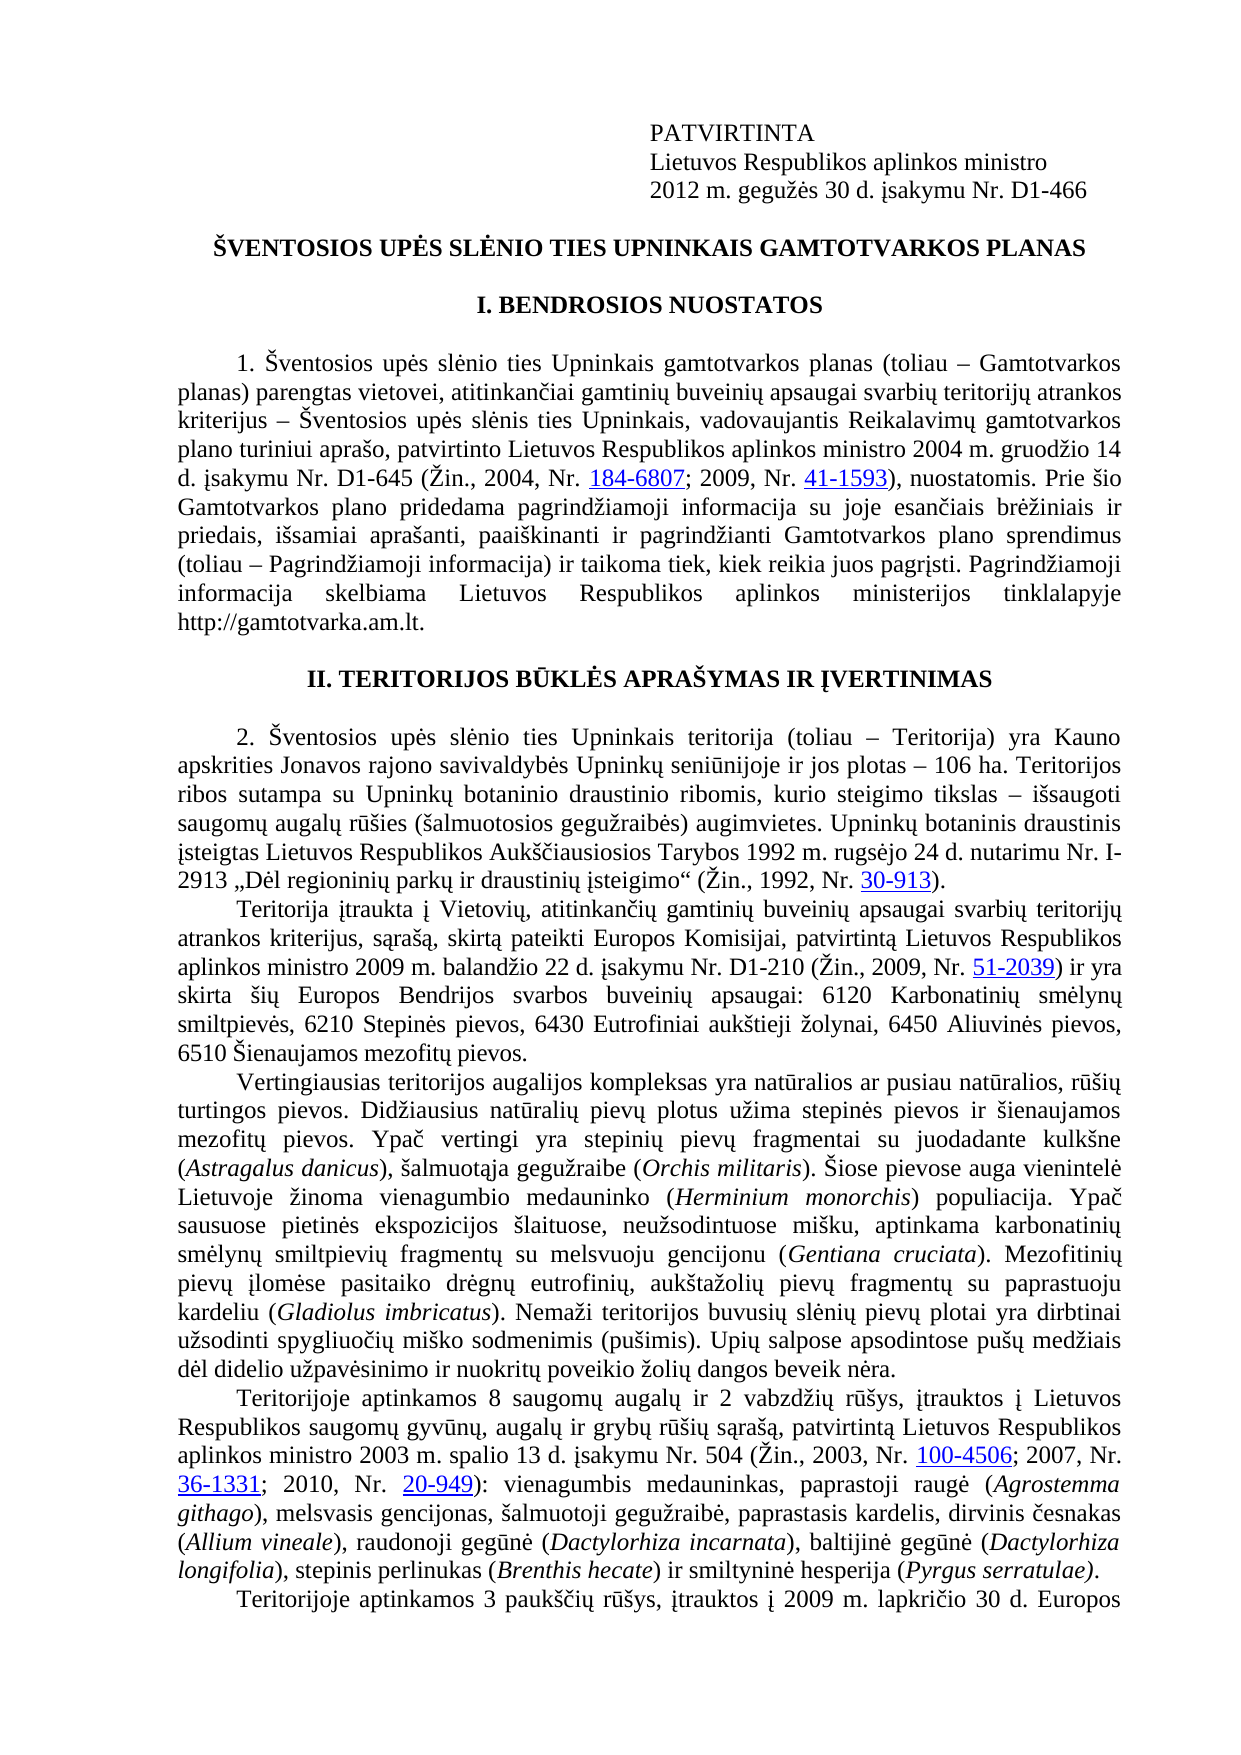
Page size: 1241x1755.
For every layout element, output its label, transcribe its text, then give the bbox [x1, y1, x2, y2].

text 1. Šventosios upės slėnio ties Upninkais gamtotvarkos planas (toliau – Gamtotvarkos planas) parengtas vietovei, atitinkančiai gamtinių buveinių apsaugai svarbių teritorijų atrankos kriterijus – Šventosios upės slėnis ties Upninkais, vadovaujantis Reikalavimų gamtotvarkos plano turiniui aprašo, patvirtinto Lietuvos Respublikos aplinkos ministro 2004 m. gruodžio 14 d. įsakymu Nr. D1-645 (Žin., 2004, Nr. 184-6807; 2009, Nr. 41-1593), nuostatomis. Prie šio Gamtotvarkos plano pridedama pagrindžiamoji informacija su joje esančiais brėžiniais ir priedais, išsamiai aprašanti, paaiškinanti ir pagrindžianti Gamtotvarkos plano sprendimus (toliau – Pagrindžiamoji informacija) ir taikoma tiek, kiek reikia juos pagrįsti. Pagrindžiamoji informacija skelbiama Lietuvos Respublikos aplinkos ministerijos tinklalapyje http://gamtotvarka.am.lt. [177, 348, 1122, 636]
text PATVIRTINTA [649, 118, 1122, 147]
text Teritorijoje aptinkamos 8 saugomų augalų ir 2 vabzdžių rūšys, įtrauktos į Lietuvos Respublikos saugomų gyvūnų, augalų ir grybų rūšių sąrašą, patvirtintą Lietuvos Respublikos aplinkos ministro 2003 m. spalio 13 d. įsakymu Nr. 504 (Žin., 2003, Nr. 100-4506; 2007, Nr. 36-1331; 2010, Nr. 20-949): vienagumbis medauninkas, paprastoji raugė (Agrostemma githago), melsvasis gencijonas, šalmuotoji gegužraibė, paprastasis kardelis, dirvinis česnakas (Allium vineale), raudonoji gegūnė (Dactylorhiza incarnata), baltijinė gegūnė (Dactylorhiza longifolia), stepinis perlinukas (Brenthis hecate) ir smiltyninė hesperija (Pyrgus serratulae). [177, 1383, 1122, 1584]
text ŠVENTOSIOS UPĖS SLĖNIO TIES UPNINKAIS GAMTOTVARKOS PLANAS [177, 233, 1122, 262]
text 2012 m. gegužės 30 d. įsakymu Nr. D1-466 [649, 176, 1122, 204]
text Teritorijoje aptinkamos 3 paukščių rūšys, įtrauktos į 2009 m. lapkričio 30 d. Europos [177, 1584, 1122, 1613]
text Teritorija įtraukta į Vietovių, atitinkančių gamtinių buveinių apsaugai svarbių teritorijų atrankos kriterijus, sąrašą, skirtą pateikti Europos Komisijai, patvirtintą Lietuvos Respublikos aplinkos ministro 2009 m. balandžio 22 d. įsakymu Nr. D1-210 (Žin., 2009, Nr. 51-2039) ir yra skirta šių Europos Bendrijos svarbos buveinių apsaugai: 6120 Karbonatinių smėlynų smiltpievės, 6210 Stepinės pievos, 6430 Eutrofiniai aukštieji žolynai, 6450 Aliuvinės pievos, 6510 Šienaujamos mezofitų pievos. [177, 894, 1122, 1067]
text I. BENDROSIOS NUOSTATOS [177, 291, 1122, 319]
text II. TERITORIJOS BŪKLĖS APRAŠYMAS IR ĮVERTINIMAS [177, 664, 1122, 693]
text Vertingiausias teritorijos augalijos kompleksas yra natūralios ar pusiau natūralios, rūšių turtingos pievos. Didžiausius natūralių pievų plotus užima stepinės pievos ir šienaujamos mezofitų pievos. Ypač vertingi yra stepinių pievų fragmentai su juodadante kulkšne (Astragalus danicus), šalmuotąja gegužraibe (Orchis militaris). Šiose pievose auga vienintelė Lietuvoje žinoma vienagumbio medauninko (Herminium monorchis) populiacija. Ypač sausuose pietinės ekspozicijos šlaituose, neužsodintuose mišku, aptinkama karbonatinių smėlynų smiltpievių fragmentų su melsvuoju gencijonu (Gentiana cruciata). Mezofitinių pievų įlomėse pasitaiko drėgnų eutrofinių, aukštažolių pievų fragmentų su paprastuoju kardeliu (Gladiolus imbricatus). Nemaži teritorijos buvusių slėnių pievų plotai yra dirbtinai užsodinti spygliuočių miško sodmenimis (pušimis). Upių salpose apsodintose pušų medžiais dėl didelio užpavėsinimo ir nuokritų poveikio žolių dangos beveik nėra. [177, 1067, 1122, 1383]
text 2. Šventosios upės slėnio ties Upninkais teritorija (toliau – Teritorija) yra Kauno apskrities Jonavos rajono savivaldybės Upninkų seniūnijoje ir jos plotas – 106 ha. Teritorijos ribos sutampa su Upninkų botaninio draustinio ribomis, kurio steigimo tikslas – išsaugoti saugomų augalų rūšies (šalmuotosios gegužraibės) augimvietes. Upninkų botaninis draustinis įsteigtas Lietuvos Respublikos Aukščiausiosios Tarybos 1992 m. rugsėjo 24 d. nutarimu Nr. I-2913 „Dėl regioninių parkų ir draustinių įsteigimo“ (Žin., 1992, Nr. 30-913). [177, 722, 1122, 894]
text Lietuvos Respublikos aplinkos ministro [649, 147, 1122, 176]
